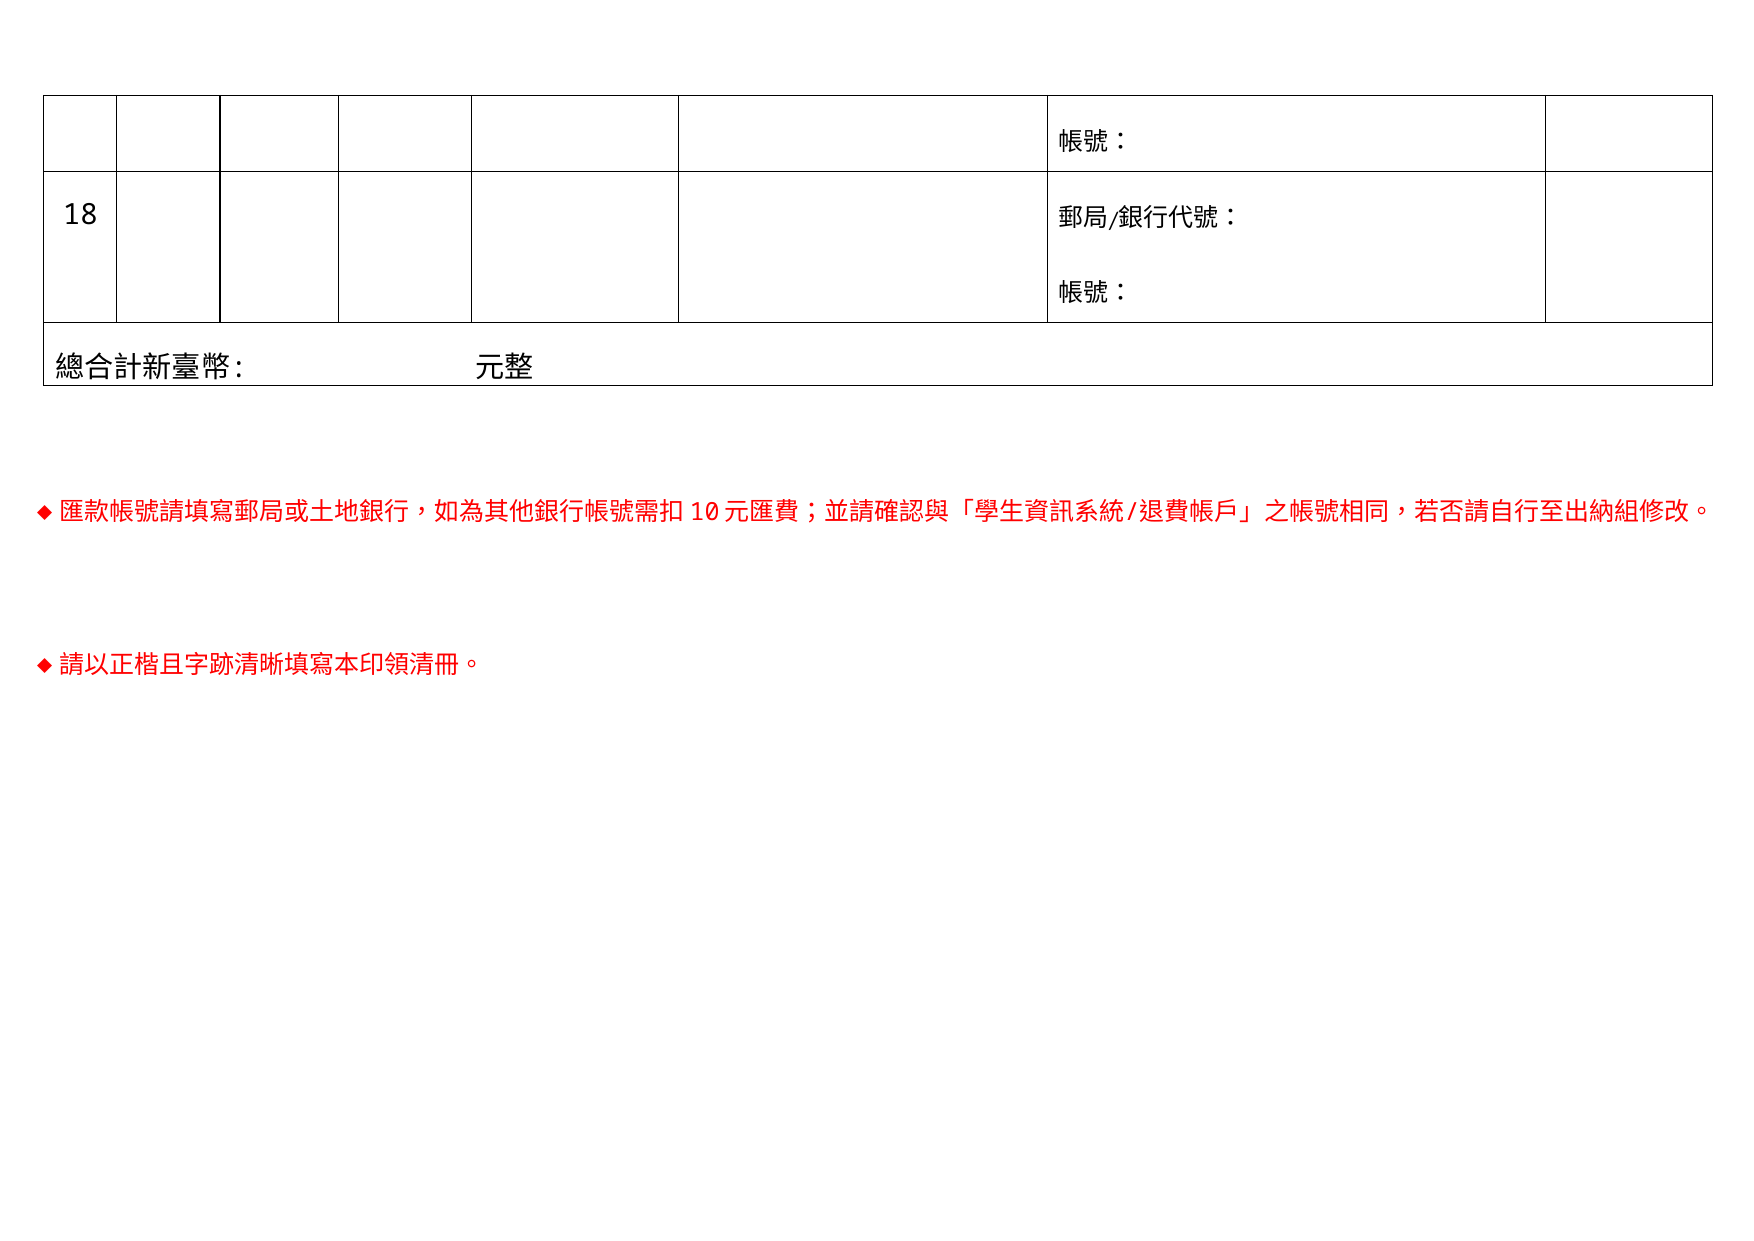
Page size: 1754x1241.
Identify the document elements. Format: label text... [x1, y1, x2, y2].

text ◆匯款帳號請填寫郵局或土地銀行，如為其他銀行帳號需扣10元匯費；並請確認與「學生資訊系統/退費帳戶」之帳號相同，若否請自行至出納組修改。 [29, 468, 1713, 599]
table_cell [1546, 172, 1712, 322]
table_cell [1546, 96, 1712, 171]
table_cell 帳號： [1048, 96, 1545, 171]
table_cell [679, 172, 1047, 322]
table_cell [221, 96, 338, 171]
table_cell 18 [44, 172, 116, 322]
table_cell [472, 172, 678, 322]
table_cell [679, 96, 1047, 171]
table_cell 郵局/銀行代號： 帳號： [1048, 172, 1545, 322]
table_cell [339, 172, 471, 322]
text ◆請以正楷且字跡清晰填寫本印領清冊。 [29, 621, 1713, 683]
table_cell [221, 172, 338, 322]
table_cell [44, 96, 116, 171]
table_cell [472, 96, 678, 171]
table_cell 總合計新臺幣: 元整 [44, 323, 1712, 385]
table_cell [117, 96, 219, 171]
table_cell [117, 172, 219, 322]
table_cell [339, 96, 471, 171]
